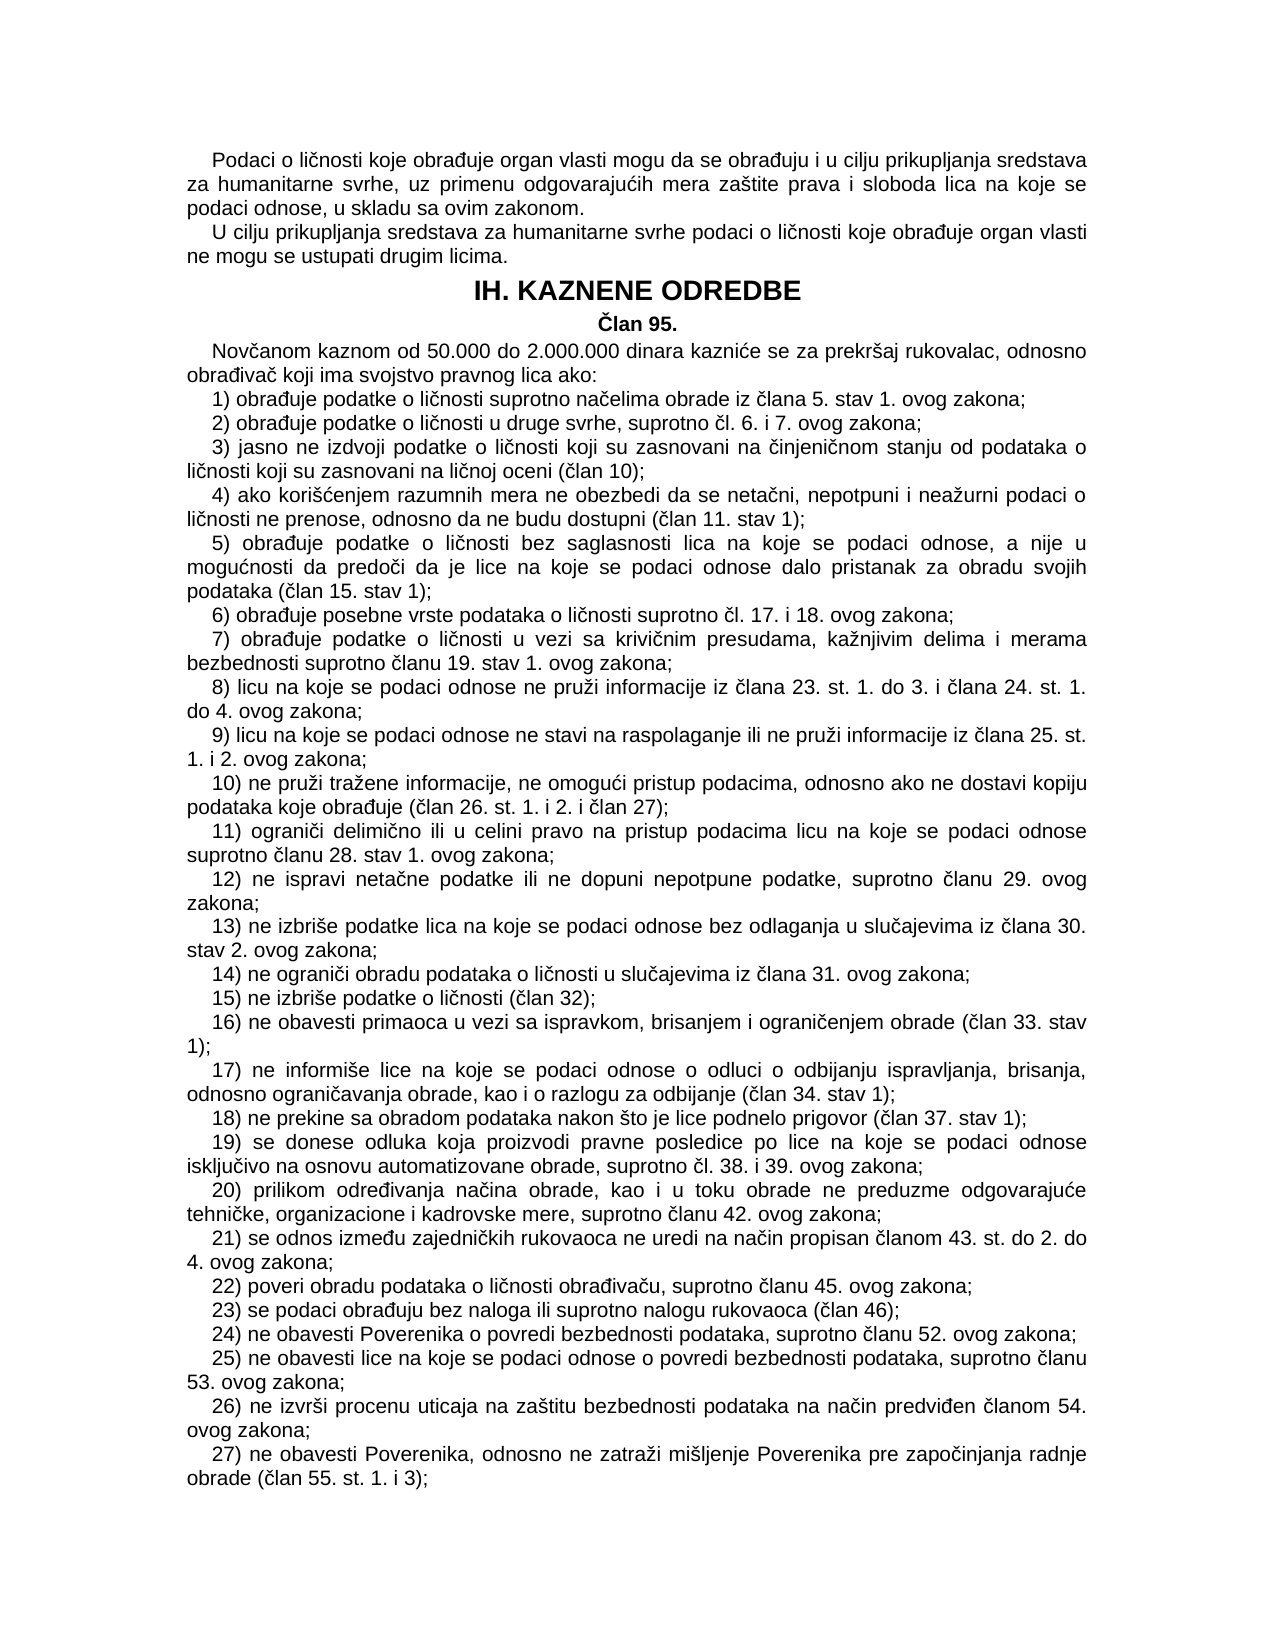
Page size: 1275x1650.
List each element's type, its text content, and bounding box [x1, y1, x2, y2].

text 17) ne informiše lice na koje se podaci odnose o odluci o odbijanju ispravljanja, brisanja, odnosno ograničavanja obrade, kao i o razlogu za odbijanje (član 34. stav 1); [187, 1058, 1088, 1106]
text 15) ne izbriše podatke o ličnosti (član 32); [187, 986, 1088, 1010]
text 19) se donese odluka koja proizvodi pravne posledice po lice na koje se podaci odnose isključivo na osnovu automatizovane obrade, suprotno čl. 38. i 39. ovog zakona; [187, 1130, 1088, 1178]
text 1) obrađuje podatke o ličnosti suprotno načelima obrade iz člana 5. stav 1. ovog zakona; [187, 387, 1088, 411]
text 2) obrađuje podatke o ličnosti u druge svrhe, suprotno čl. 6. i 7. ovog zakona; [187, 411, 1088, 435]
text 18) ne prekine sa obradom podataka nakon što je lice podnelo prigovor (član 37. stav 1); [187, 1106, 1088, 1130]
text 27) ne obavesti Poverenika, odnosno ne zatraži mišljenje Poverenika pre započinjanja radnje obrade (član 55. st. 1. i 3); [187, 1441, 1088, 1489]
text 12) ne ispravi netačne podatke ili ne dopuni nepotpune podatke, suprotno članu 29. ovog zakona; [187, 866, 1088, 914]
text 23) se podaci obrađuju bez naloga ili suprotno nalogu rukovaoca (član 46); [187, 1298, 1088, 1322]
text 21) se odnos između zajedničkih rukovaoca ne uredi na način propisan članom 43. st. do 2. do 4. ovog zakona; [187, 1226, 1088, 1274]
text 4) ako korišćenjem razumnih mera ne obezbedi da se netačni, nepotpuni i neažurni podaci o ličnosti ne prenose, odnosno da ne budu dostupni (član 11. stav 1); [187, 483, 1088, 531]
text 13) ne izbriše podatke lica na koje se podaci odnose bez odlaganja u slučajevima iz člana 30. stav 2. ovog zakona; [187, 914, 1088, 962]
text 16) ne obavesti primaoca u vezi sa ispravkom, brisanjem i ograničenjem obrade (član 33. stav 1); [187, 1010, 1088, 1058]
text 25) ne obavesti lice na koje se podaci odnose o povredi bezbednosti podataka, suprotno članu 53. ovog zakona; [187, 1346, 1088, 1393]
text Član 95. [148, 312, 1127, 336]
text 14) ne ograniči obradu podataka o ličnosti u slučajevima iz člana 31. ovog zakona; [187, 962, 1088, 986]
text 3) jasno ne izdvoji podatke o ličnosti koji su zasnovani na činjeničnom stanju od podataka o ličnosti koji su zasnovani na ličnoj oceni (član 10); [187, 435, 1088, 483]
text U cilju prikupljanja sredstava za humanitarne svrhe podaci o ličnosti koje obrađuje organ vlasti ne mogu se ustupati drugim licima. [187, 219, 1088, 267]
text 9) licu na koje se podaci odnose ne stavi na raspolaganje ili ne pruži informacije iz člana 25. st. 1. i 2. ovog zakona; [187, 723, 1088, 771]
text 24) ne obavesti Poverenika o povredi bezbednosti podataka, suprotno članu 52. ovog zakona; [187, 1322, 1088, 1346]
text 5) obrađuje podatke o ličnosti bez saglasnosti lica na koje se podaci odnose, a nije u mogućnosti da predoči da je lice na koje se podaci odnose dalo pristanak za obradu svojih podataka (član 15. stav 1); [187, 531, 1088, 603]
text 8) licu na koje se podaci odnose ne pruži informacije iz člana 23. st. 1. do 3. i člana 24. st. 1. do 4. ovog zakona; [187, 675, 1088, 723]
text IH. KAZNENE ODREDBE [171, 274, 1104, 306]
text 10) ne pruži tražene informacije, ne omogući pristup podacima, odnosno ako ne dostavi kopiju podataka koje obrađuje (član 26. st. 1. i 2. i član 27); [187, 771, 1088, 818]
text 11) ograniči delimično ili u celini pravo na pristup podacima licu na koje se podaci odnose suprotno članu 28. stav 1. ovog zakona; [187, 818, 1088, 866]
text 22) poveri obradu podataka o ličnosti obrađivaču, suprotno članu 45. ovog zakona; [187, 1274, 1088, 1298]
text 20) prilikom određivanja načina obrade, kao i u toku obrade ne preduzme odgovarajuće tehničke, organizacione i kadrovske mere, suprotno članu 42. ovog zakona; [187, 1178, 1088, 1226]
text Novčanom kaznom od 50.000 do 2.000.000 dinara kazniće se za prekršaj rukovalac, odnosno obrađivač koji ima svojstvo pravnog lica ako: [187, 339, 1088, 387]
text 7) obrađuje podatke o ličnosti u vezi sa krivičnim presudama, kažnjivim delima i merama bezbednosti suprotno članu 19. stav 1. ovog zakona; [187, 627, 1088, 675]
text Podaci o ličnosti koje obrađuje organ vlasti mogu da se obrađuju i u cilju prikupljanja sredstava za humanitarne svrhe, uz primenu odgovarajućih mera zaštite prava i sloboda lica na koje se podaci odnose, u skladu sa ovim zakonom. [187, 148, 1088, 219]
text 6) obrađuje posebne vrste podataka o ličnosti suprotno čl. 17. i 18. ovog zakona; [187, 603, 1088, 627]
text 26) ne izvrši procenu uticaja na zaštitu bezbednosti podataka na način predviđen članom 54. ovog zakona; [187, 1393, 1088, 1441]
